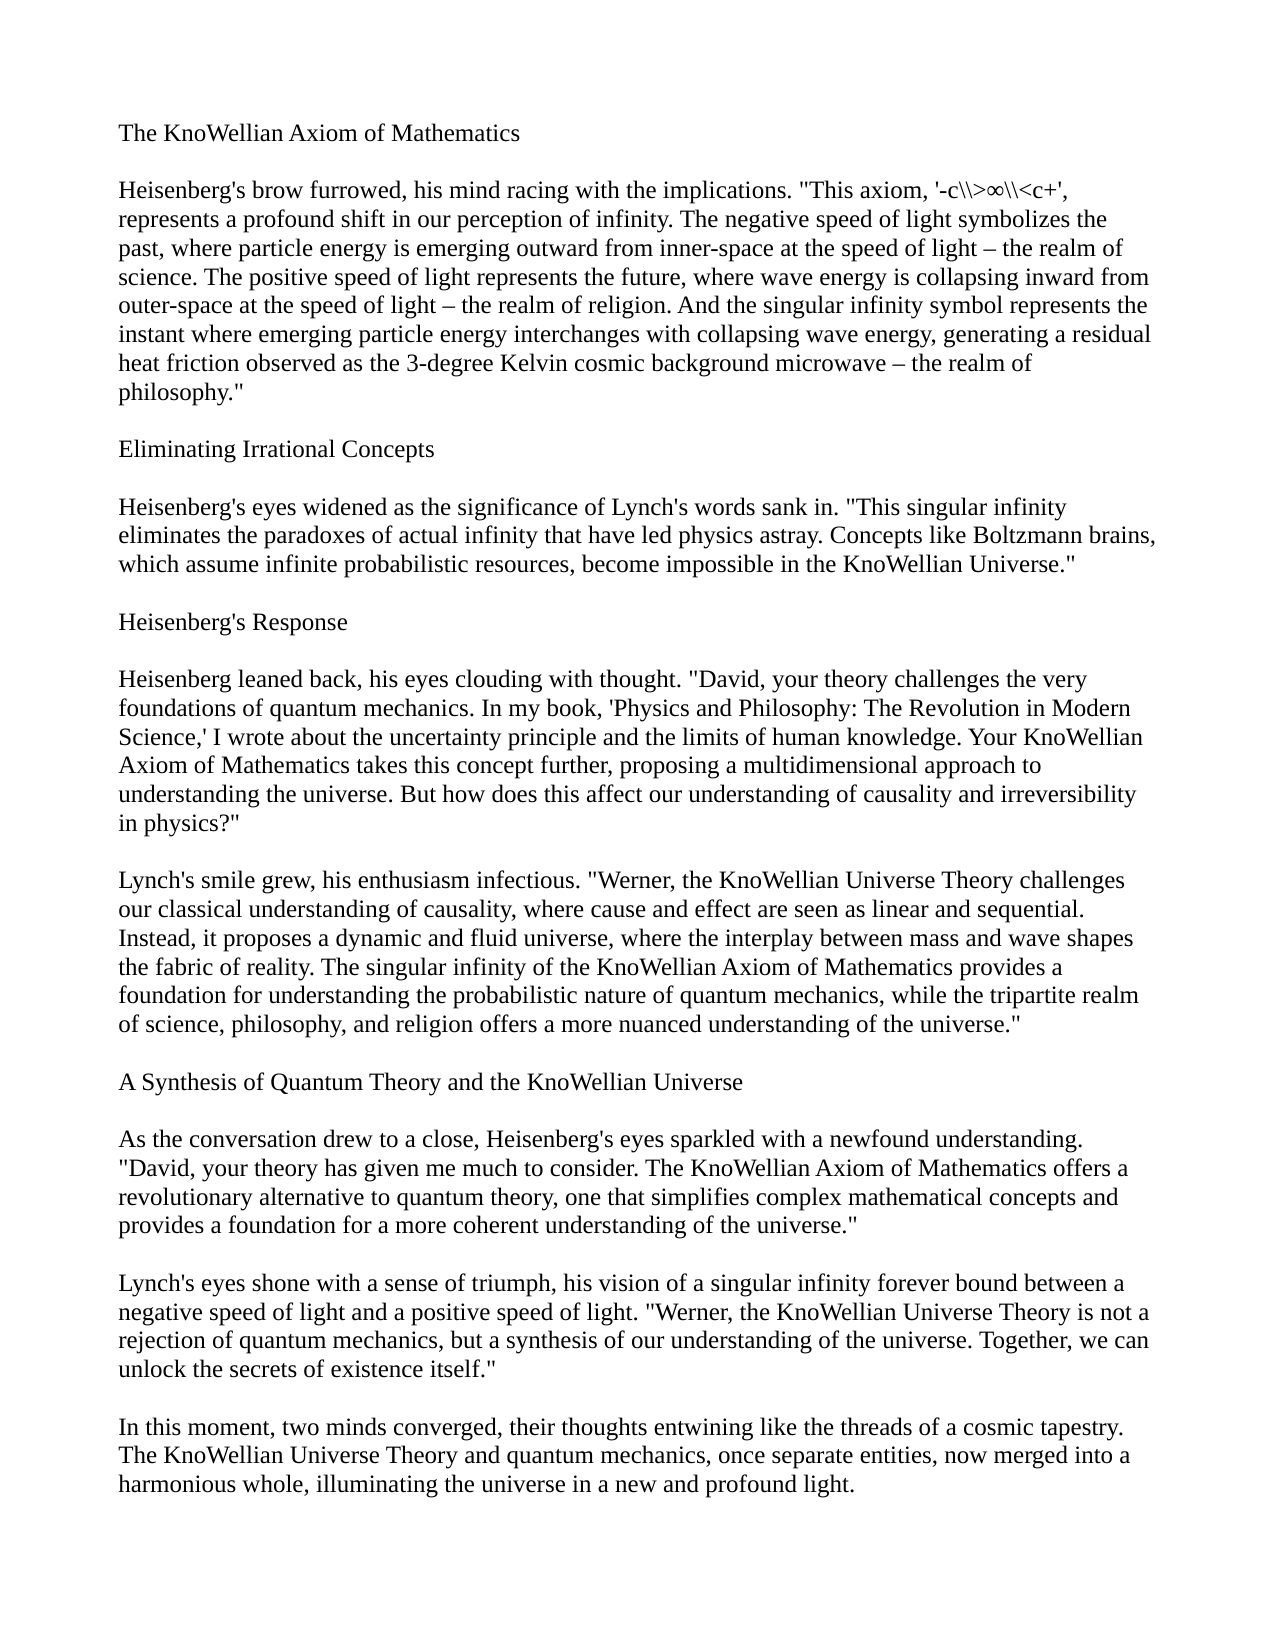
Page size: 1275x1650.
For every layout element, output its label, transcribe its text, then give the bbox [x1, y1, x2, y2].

text As the conversation drew to a close, Heisenberg's eyes sparkled with a newfound understanding. "David, your theory has given me much to consider. The KnoWellian Axiom of Mathematics offers a revolutionary alternative to quantum theory, one that simplifies complex mathematical concepts and provides a foundation for a more coherent understanding of the universe." [118, 1124, 1157, 1239]
text The KnoWellian Axiom of Mathematics [118, 118, 1157, 147]
text A Synthesis of Quantum Theory and the KnoWellian Universe [118, 1067, 1157, 1096]
text In this moment, two minds converged, their thoughts entwining like the threads of a cosmic tapestry. The KnoWellian Universe Theory and quantum mechanics, once separate entities, now merged into a harmonious whole, illuminating the universe in a new and profound light. [118, 1412, 1157, 1498]
text Heisenberg leaned back, his eyes clouding with thought. "David, your theory challenges the very foundations of quantum mechanics. In my book, 'Physics and Philosophy: The Revolution in Modern Science,' I wrote about the uncertainty principle and the limits of human knowledge. Your KnoWellian Axiom of Mathematics takes this concept further, proposing a multidimensional approach to understanding the universe. But how does this affect our understanding of causality and irreversibility in physics?" [118, 664, 1157, 837]
text Heisenberg's eyes widened as the significance of Lynch's words sank in. "This singular infinity eliminates the paradoxes of actual infinity that have led physics astray. Concepts like Boltzmann brains, which assume infinite probabilistic resources, become impossible in the KnoWellian Universe." [118, 492, 1157, 578]
text Eliminating Irrational Concepts [118, 434, 1157, 463]
text Lynch's eyes shone with a sense of triumph, his vision of a singular infinity forever bound between a negative speed of light and a positive speed of light. "Werner, the KnoWellian Universe Theory is not a rejection of quantum mechanics, but a synthesis of our understanding of the universe. Together, we can unlock the secrets of existence itself." [118, 1268, 1157, 1383]
text Heisenberg's Response [118, 607, 1157, 636]
text Heisenberg's brow furrowed, his mind racing with the implications. "This axiom, '-c\\>∞\\<c+', represents a profound shift in our perception of infinity. The negative speed of light symbolizes the past, where particle energy is emerging outward from inner-space at the speed of light – the realm of science. The positive speed of light represents the future, where wave energy is collapsing inward from outer-space at the speed of light – the realm of religion. And the singular infinity symbol represents the instant where emerging particle energy interchanges with collapsing wave energy, generating a residual heat friction observed as the 3-degree Kelvin cosmic background microwave – the realm of philosophy." [118, 176, 1157, 406]
text Lynch's smile grew, his enthusiasm infectious. "Werner, the KnoWellian Universe Theory challenges our classical understanding of causality, where cause and effect are seen as linear and sequential. Instead, it proposes a dynamic and fluid universe, where the interplay between mass and wave shapes the fabric of reality. The singular infinity of the KnoWellian Axiom of Mathematics provides a foundation for understanding the probabilistic nature of quantum mechanics, while the tripartite realm of science, philosophy, and religion offers a more nuanced understanding of the universe." [118, 866, 1157, 1038]
